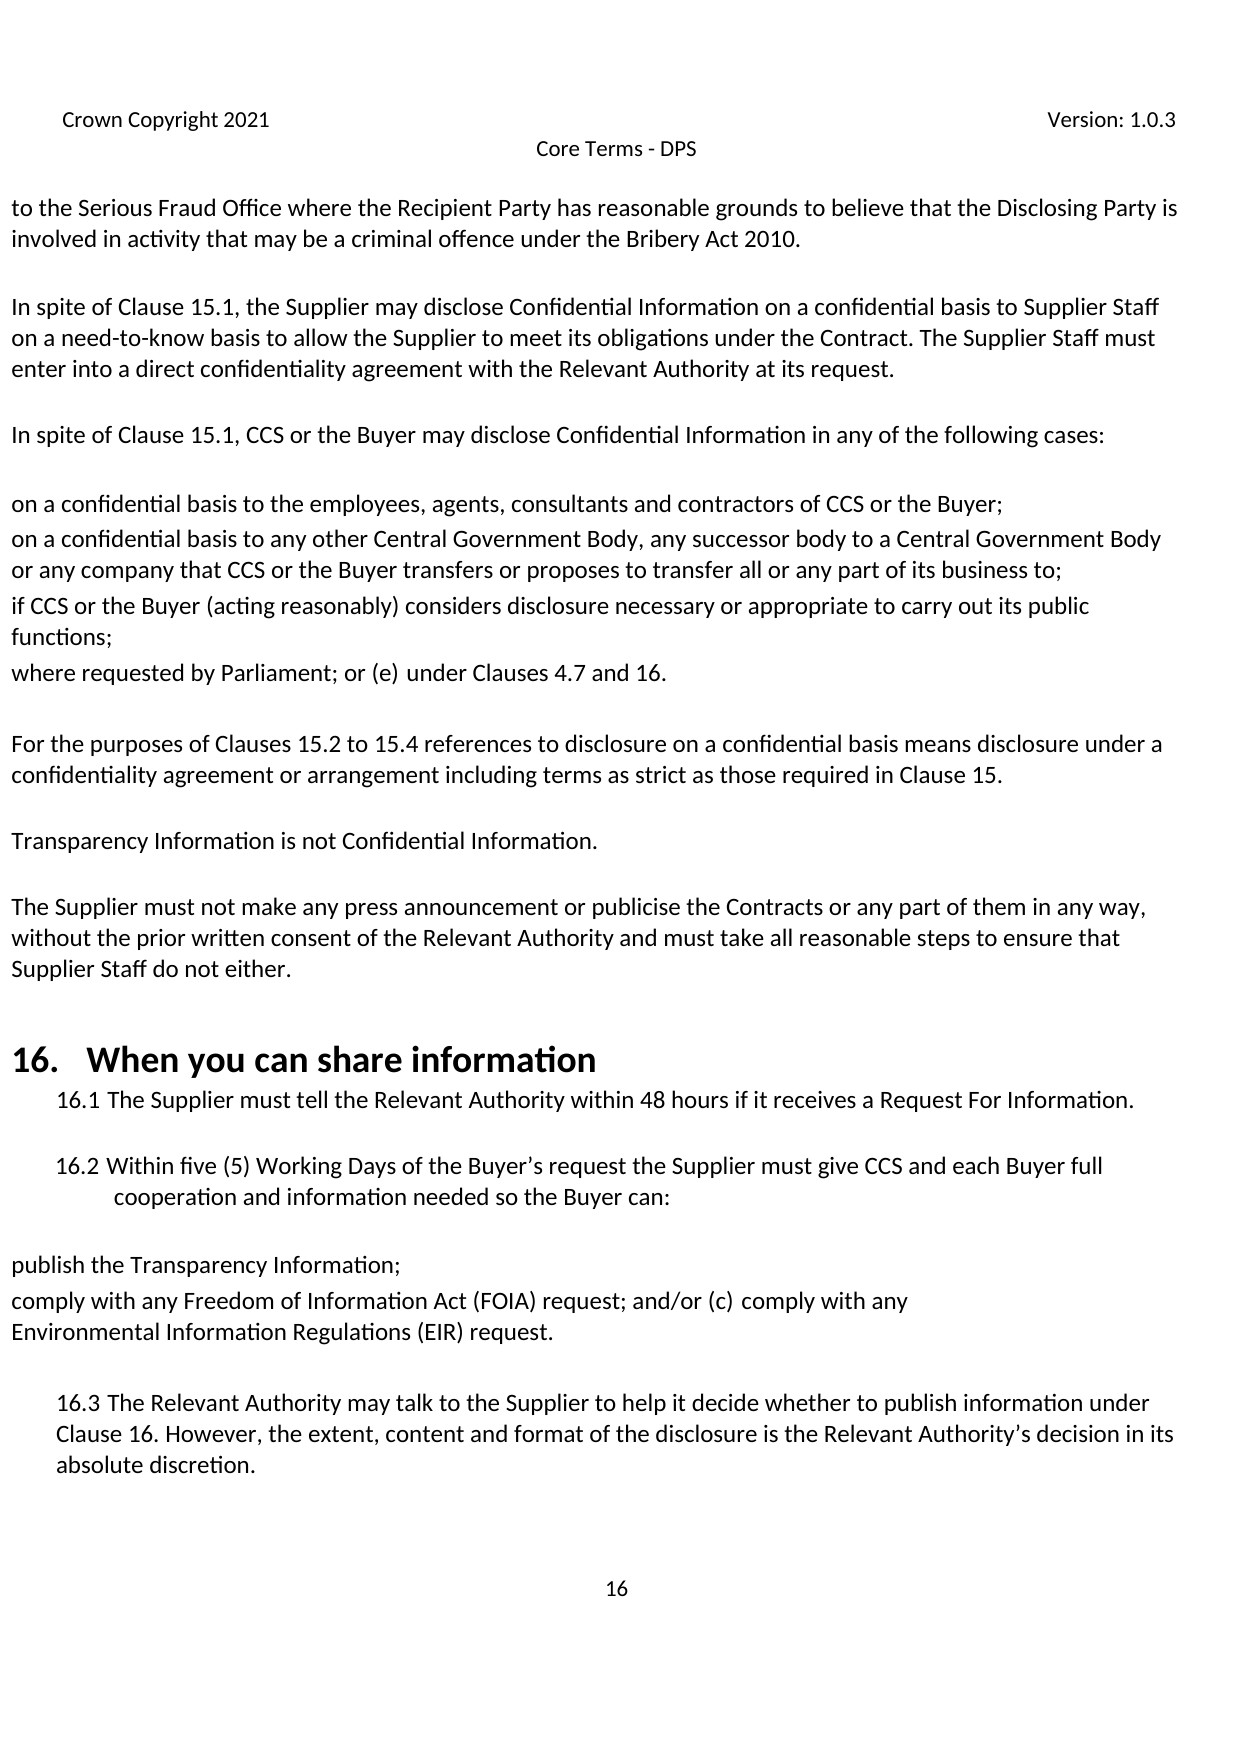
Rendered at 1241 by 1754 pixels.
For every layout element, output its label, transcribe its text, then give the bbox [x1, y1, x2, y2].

list on a confidential basis to the employees, agents, consultants and contractors of CCS or the Buyer; [0, 488, 1180, 518]
list Transparency Information is not Confidential Information. [0, 825, 1180, 856]
list publish the Transparency Information; [0, 1249, 1031, 1280]
list For the purposes of Clauses 15.2 to 15.4 references to disclosure on a confidential basis means disclosure under a confidentiality agreement or arrangement including terms as strict as those required in Clause 15. [0, 728, 1180, 790]
text 16.1 The Supplier must tell the Relevant Authority within 48 hours if it receives a Request For Information. [56, 1084, 1180, 1114]
list In spite of Clause 15.1, CCS or the Buyer may disclose Confidential Information in any of the following cases: [0, 419, 1180, 450]
list to the Serious Fraud Office where the Recipient Party has reasonable grounds to believe that the Disclosing Party is involved in activity that may be a criminal offence under the Bribery Act 2010. [0, 192, 1180, 254]
list The Supplier must not make any press announcement or publicise the Contracts or any part of them in any way, without the prior written consent of the Relevant Authority and must take all reasonable steps to ensure that Supplier Staff do not either. [0, 891, 1180, 984]
list on a confidential basis to any other Central Government Body, any successor body to a Central Government Body or any company that CCS or the Buyer transfers or proposes to transfer all or any part of its business to; [0, 523, 1180, 585]
list In spite of Clause 15.1, the Supplier may disclose Confidential Information on a confidential basis to Supplier Staff on a need-to-know basis to allow the Supplier to meet its obligations under the Contract. The Supplier Staff must enter into a direct confidentiality agreement with the Relevant Authority at its request. [0, 291, 1180, 384]
text 16.2 Within five (5) Working Days of the Buyer’s request the Supplier must give CCS and each Buyer full cooperation and information needed so the Buyer can: [55, 1150, 1180, 1212]
list where requested by Parliament; or (e) under Clauses 4.7 and 16. [0, 657, 1180, 688]
list if CCS or the Buyer (acting reasonably) considers disclosure necessary or appropriate to carry out its public functions; [0, 591, 1180, 652]
text 16.3 The Relevant Authority may talk to the Supplier to help it decide whether to publish information under Clause 16. However, the extent, content and format of the disclosure is the Relevant Authority’s decision in its absolute discretion. [56, 1387, 1180, 1479]
subtitle When you can share information [11, 1036, 1181, 1081]
list comply with any Freedom of Information Act (FOIA) request; and/or (c) comply with any Environmental Information Regulations (EIR) request. [0, 1285, 1031, 1347]
